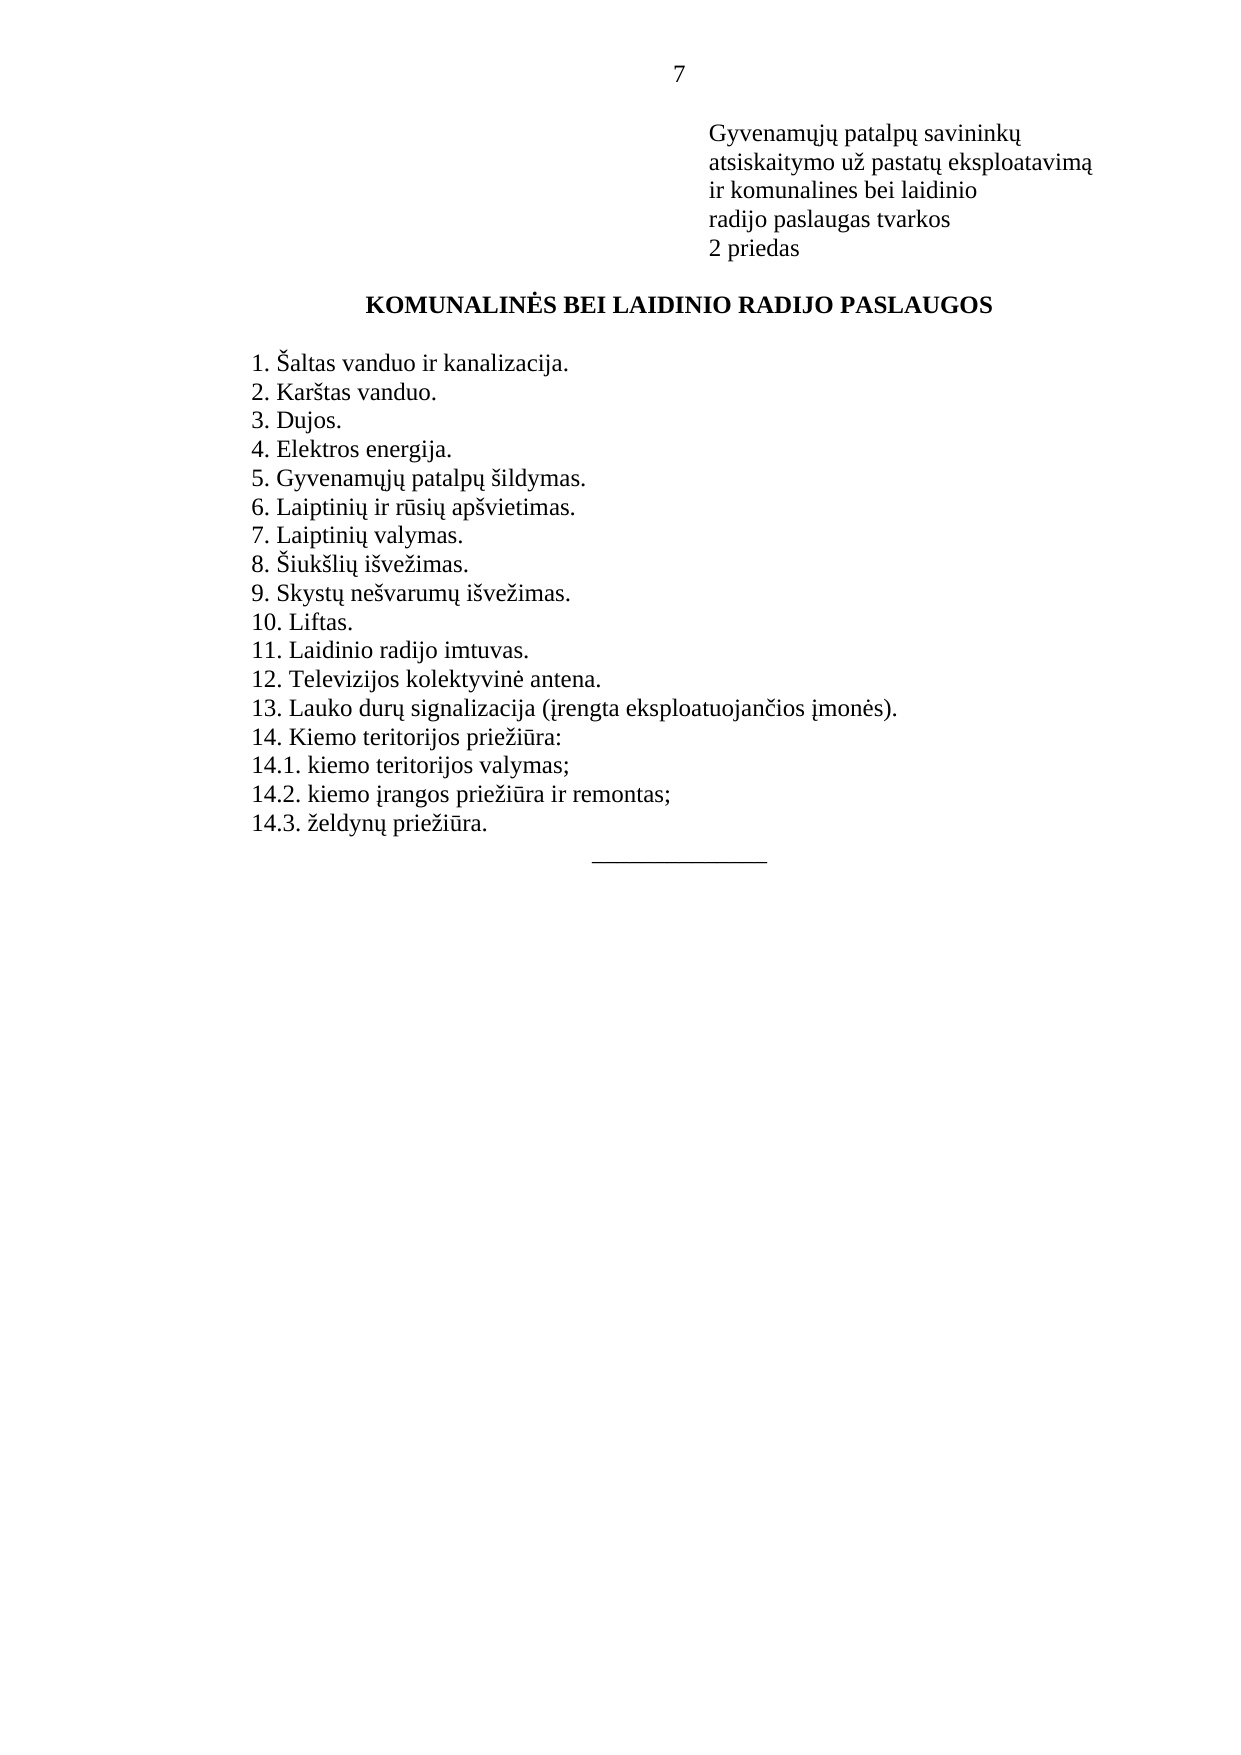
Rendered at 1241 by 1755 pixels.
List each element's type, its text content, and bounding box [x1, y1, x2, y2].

text 13. Lauko durų signalizacija (įrengta eksploatuojančios įmonės). [177, 693, 1181, 722]
text 4. Elektros energija. [177, 434, 1181, 463]
text 6. Laiptinių ir rūsių apšvietimas. [177, 492, 1181, 521]
text 10. Liftas. [177, 607, 1181, 636]
text 11. Laidinio radijo imtuvas. [177, 636, 1181, 664]
text 14.2. kiemo įrangos priežiūra ir remontas; [177, 779, 1181, 808]
text 12. Televizijos kolektyvinė antena. [177, 664, 1181, 693]
text 2. Karštas vanduo. [177, 377, 1181, 406]
text Gyvenamųjų patalpų savininkų [709, 118, 1181, 147]
text ______________ [177, 837, 1181, 866]
text KOMUNALINĖS BEI LAIDINIO RADIJO PASLAUGOS [177, 291, 1181, 319]
text 9. Skystų nešvarumų išvežimas. [177, 578, 1181, 607]
text 14.3. želdynų priežiūra. [177, 808, 1181, 837]
text ir komunalines bei laidinio [177, 176, 1181, 204]
text radijo paslaugas tvarkos [177, 204, 1181, 233]
text 2 priedas [177, 233, 1181, 262]
text 3. Dujos. [177, 406, 1181, 434]
text 8. Šiukšlių išvežimas. [177, 549, 1181, 578]
text 5. Gyvenamųjų patalpų šildymas. [177, 463, 1181, 492]
text 1. Šaltas vanduo ir kanalizacija. [177, 348, 1181, 377]
text atsiskaitymo už pastatų eksploatavimą [177, 147, 1181, 176]
text 14. Kiemo teritorijos priežiūra: [177, 722, 1181, 751]
text 14.1. kiemo teritorijos valymas; [177, 751, 1181, 779]
text 7. Laiptinių valymas. [177, 521, 1181, 549]
